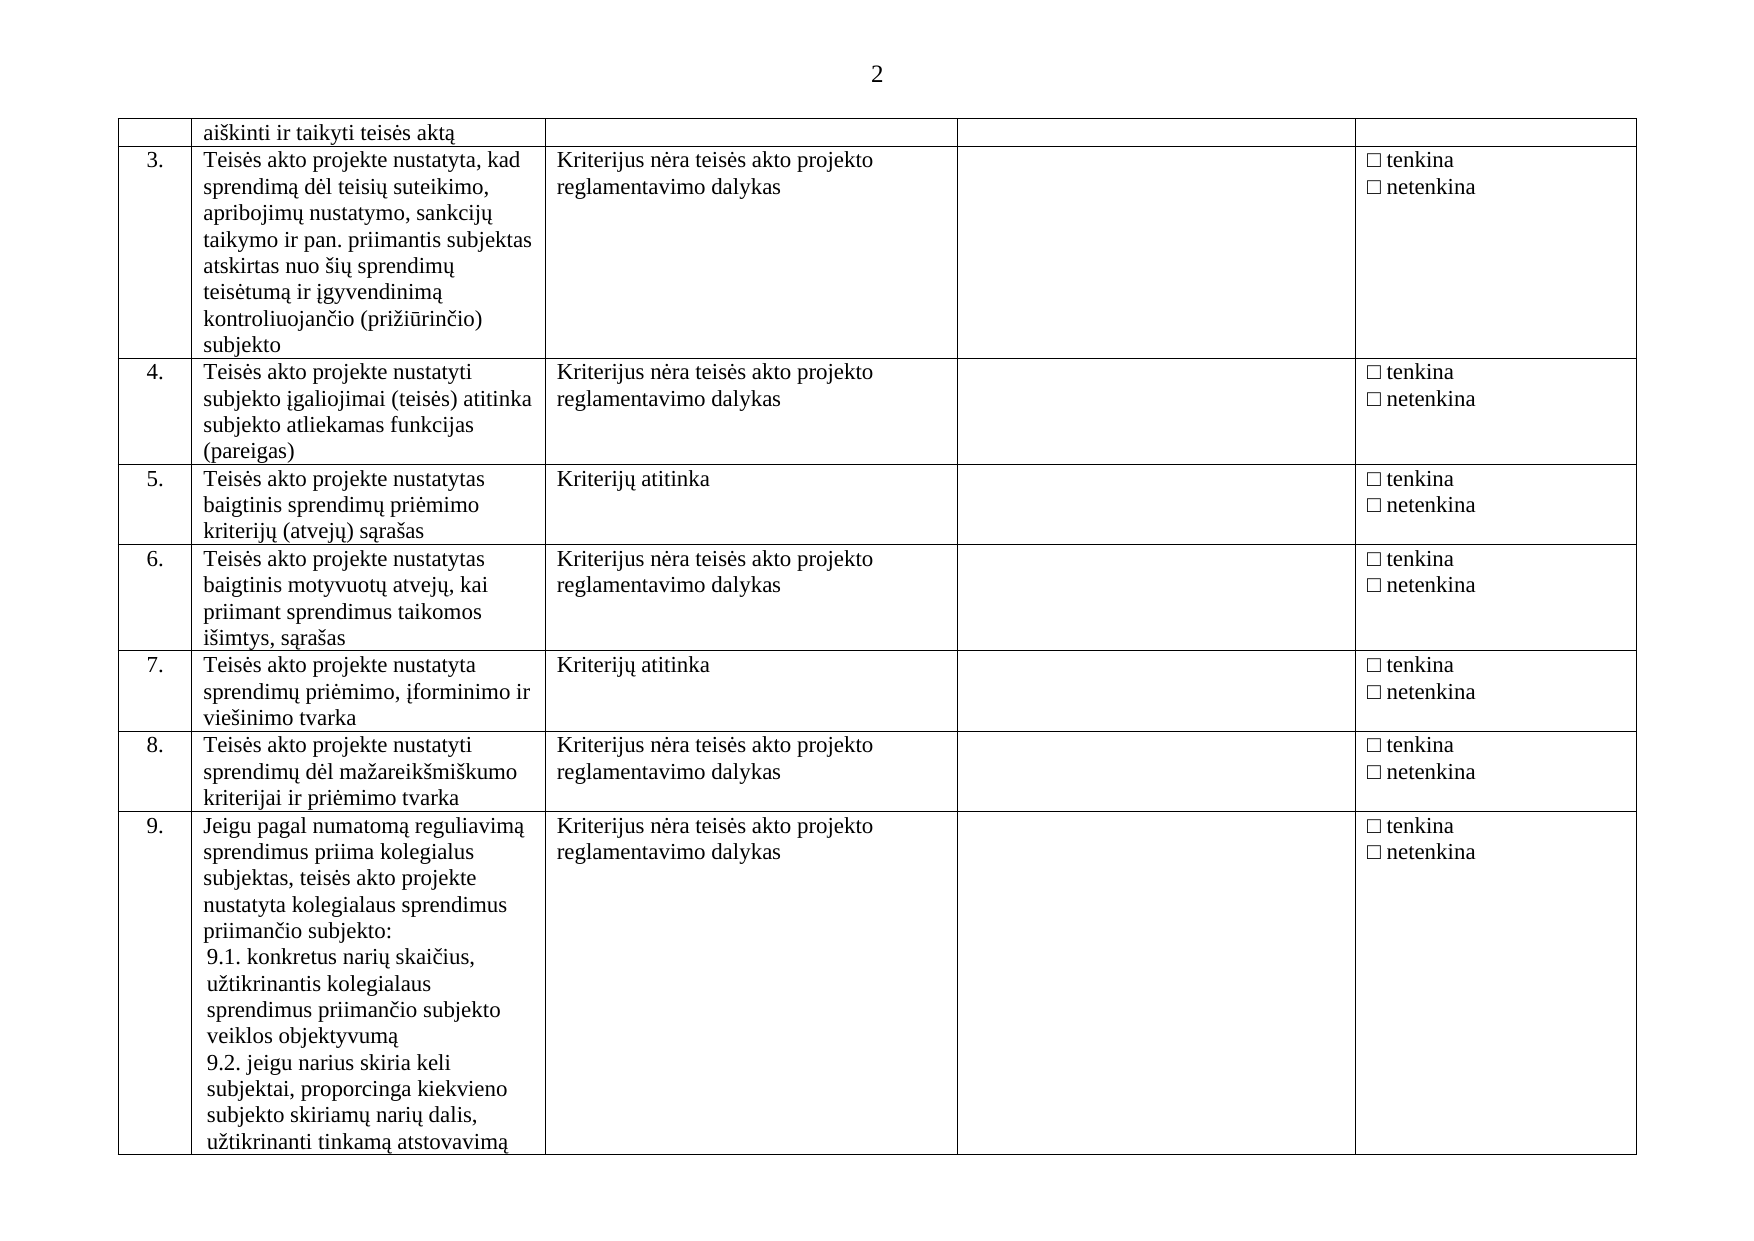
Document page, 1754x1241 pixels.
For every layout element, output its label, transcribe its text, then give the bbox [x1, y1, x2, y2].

table_cell aiškinti ir taikyti teisės aktą [192, 119, 545, 146]
table_cell Kriterijų atitinka [546, 651, 957, 731]
table_cell 4. [119, 359, 191, 464]
table_cell □ tenkina □ netenkina [1356, 359, 1636, 464]
table_cell [958, 465, 1355, 544]
table_cell [546, 119, 957, 146]
table_cell [1637, 731, 1727, 811]
table_cell [958, 359, 1355, 464]
table_cell Kriterijus nėra teisės akto projekto reglamentavimo dalykas [546, 147, 957, 357]
table_cell Kriterijus nėra teisės akto projekto reglamentavimo dalykas [546, 812, 957, 1154]
table_cell [958, 812, 1355, 1154]
table_cell Kriterijų atitinka [546, 465, 957, 544]
table_cell [1637, 544, 1727, 650]
table_cell [958, 147, 1355, 357]
table_cell [958, 545, 1355, 650]
table_cell [119, 119, 191, 146]
table_cell 7. [119, 651, 191, 731]
table_cell 3. [119, 147, 191, 357]
table_cell Teisės akto projekte nustatyti subjekto įgaliojimai (teisės) atitinka subjekto atliekamas funkcijas (pareigas) [192, 359, 545, 464]
table_cell □ tenkina □ netenkina [1356, 147, 1636, 357]
table_cell [1637, 650, 1727, 731]
table_cell □ tenkina □ netenkina [1356, 545, 1636, 650]
table_cell [1637, 146, 1727, 357]
table_cell □ tenkina □ netenkina [1356, 651, 1636, 731]
table_cell 9. [119, 812, 191, 1154]
table_cell Kriterijus nėra teisės akto projekto reglamentavimo dalykas [546, 359, 957, 464]
table_cell 5. [119, 465, 191, 544]
table_cell 8. [119, 732, 191, 811]
table_cell Kriterijus nėra teisės akto projekto reglamentavimo dalykas [546, 732, 957, 811]
table_cell □ tenkina □ netenkina [1356, 812, 1636, 1154]
table_cell [958, 651, 1355, 731]
table_cell [1637, 118, 1727, 146]
table_cell [1637, 464, 1727, 544]
table_cell □ tenkina □ netenkina [1356, 465, 1636, 544]
table_cell Teisės akto projekte nustatyta, kad sprendimą dėl teisių suteikimo, apribojimų nustatymo, sankcijų taikymo ir pan. priimantis subjektas atskirtas nuo šių sprendimų teisėtumą ir įgyvendinimą kontroliuojančio (prižiūrinčio) subjekto [192, 147, 545, 357]
table_cell [1637, 358, 1727, 464]
table_cell [958, 732, 1355, 811]
table_cell [958, 119, 1355, 146]
table_cell Teisės akto projekte nustatyti sprendimų dėl mažareikšmiškumo kriterijai ir priėmimo tvarka [192, 732, 545, 811]
table_cell 6. [119, 545, 191, 650]
table_cell Teisės akto projekte nustatytas baigtinis sprendimų priėmimo kriterijų (atvejų) sąrašas [192, 465, 545, 544]
table_cell Jeigu pagal numatomą reguliavimą sprendimus priima kolegialus subjektas, teisės akto projekte nustatyta kolegialaus sprendimus priimančio subjekto: 9.1. konkretus narių skaičius, užtikrinantis kolegialaus sprendimus priimančio subjekto veiklos objektyvumą 9.2. jeigu narius skiria keli subjektai, proporcinga kiekvieno subjekto skiriamų narių dalis, užtikrinanti tinkamą atstovavimą [192, 812, 545, 1154]
table_cell [1637, 811, 1727, 1154]
table_cell □ tenkina □ netenkina [1356, 732, 1636, 811]
table_cell Teisės akto projekte nustatytas baigtinis motyvuotų atvejų, kai priimant sprendimus taikomos išimtys, sąrašas [192, 545, 545, 650]
table_cell Teisės akto projekte nustatyta sprendimų priėmimo, įforminimo ir viešinimo tvarka [192, 651, 545, 731]
table_cell Kriterijus nėra teisės akto projekto reglamentavimo dalykas [546, 545, 957, 650]
table_cell [1356, 119, 1636, 146]
